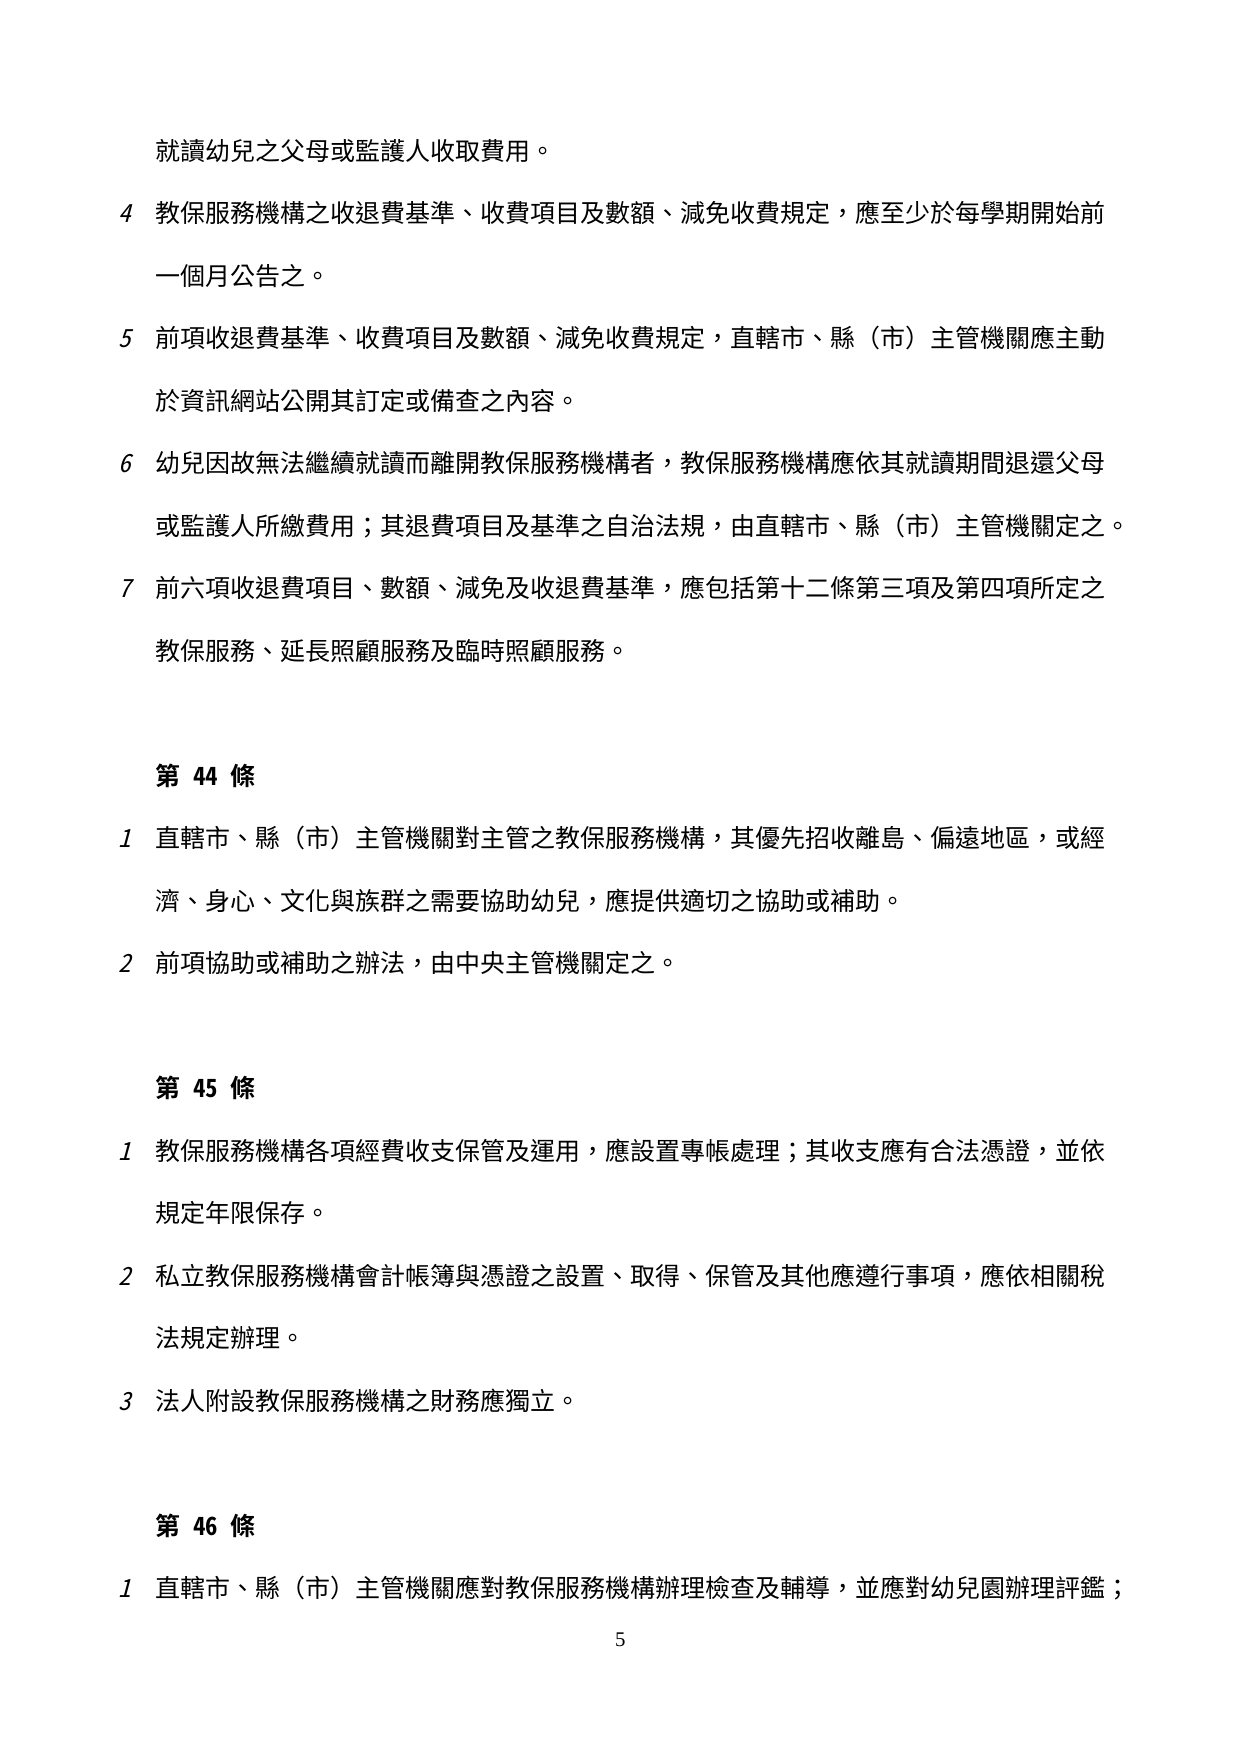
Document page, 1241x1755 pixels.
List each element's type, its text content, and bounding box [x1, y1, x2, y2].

text 第 45 條 [156, 1045, 1122, 1108]
text 3 法人附設教保服務機構之財務應獨立。 [118, 1358, 1122, 1420]
text 1 教保服務機構各項經費收支保管及運用，應設置專帳處理；其收支應有合法憑證，並依規定年限保存。 [118, 1108, 1122, 1233]
text 7 前六項收退費項目、數額、減免及收退費基準，應包括第十二條第三項及第四項所定之教保服務、延長照顧服務及臨時照顧服務。 [118, 545, 1122, 670]
text 2 前項協助或補助之辦法，由中央主管機關定之。 [118, 920, 1122, 983]
text 1 直轄市、縣（市）主管機關對主管之教保服務機構，其優先招收離島、偏遠地區，或經濟、身心、文化與族群之需要協助幼兒，應提供適切之協助或補助。 [118, 795, 1122, 920]
text 第 44 條 [156, 733, 1122, 795]
text 就讀幼兒之父母或監護人收取費用。 [118, 108, 1122, 170]
text 4 教保服務機構之收退費基準、收費項目及數額、減免收費規定，應至少於每學期開始前一個月公告之。 [118, 170, 1122, 295]
text 2 私立教保服務機構會計帳簿與憑證之設置、取得、保管及其他應遵行事項，應依相關稅法規定辦理。 [118, 1233, 1122, 1358]
text 1 直轄市、縣（市）主管機關應對教保服務機構辦理檢查及輔導，並應對幼兒園辦理評鑑；其評鑑報告及結果，應公布於資訊網站。 [118, 1545, 1122, 1608]
text 第 46 條 [156, 1483, 1122, 1545]
text 6 幼兒因故無法繼續就讀而離開教保服務機構者，教保服務機構應依其就讀期間退還父母或監護人所繳費用；其退費項目及基準之自治法規，由直轄市、縣（市）主管機關定之。 [118, 420, 1122, 545]
text 5 前項收退費基準、收費項目及數額、減免收費規定，直轄市、縣（市）主管機關應主動於資訊網站公開其訂定或備查之內容。 [118, 295, 1122, 420]
